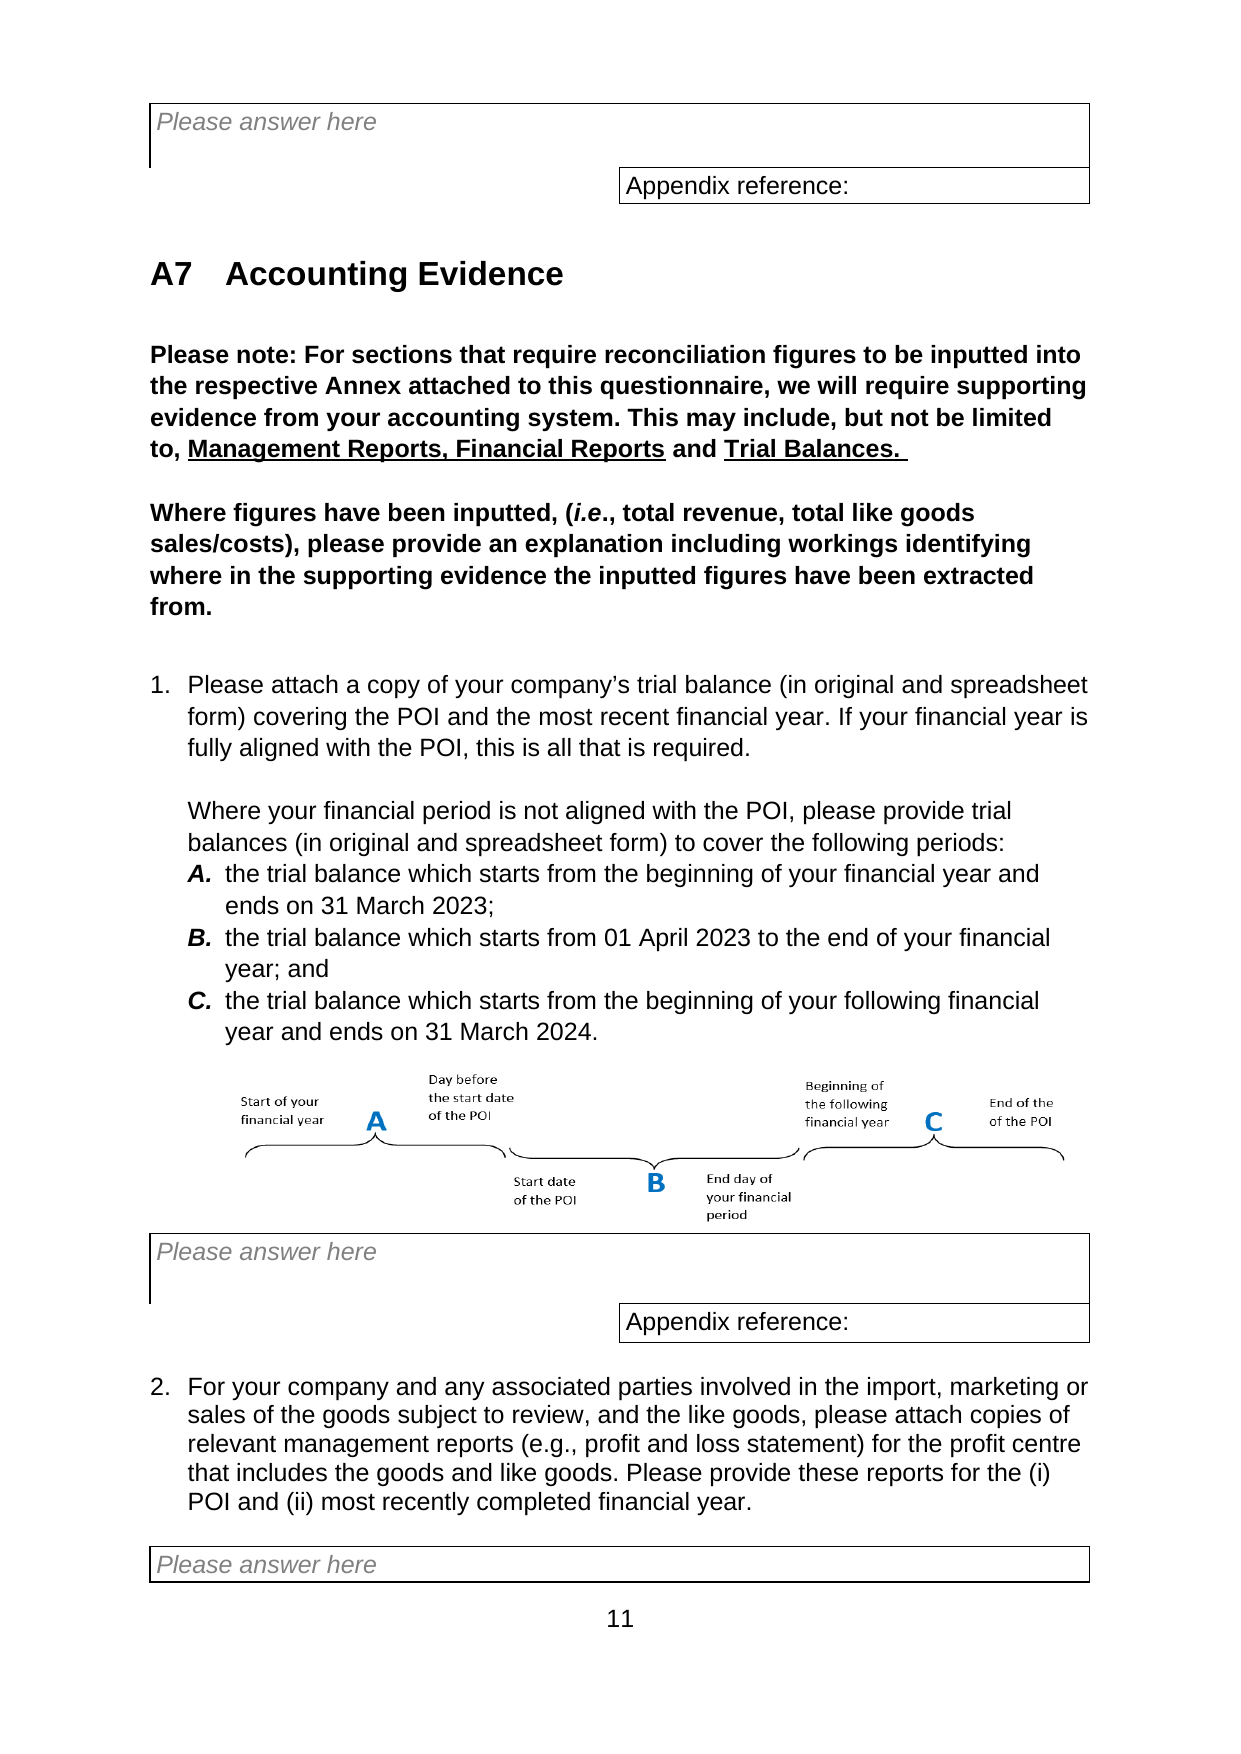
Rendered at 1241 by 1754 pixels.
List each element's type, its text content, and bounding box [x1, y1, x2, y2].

table_cell Appendix reference: [620, 168, 1089, 202]
list the trial balance which starts from 01 April 2023 to the end of your financial year; and [187, 923, 1090, 983]
table_header Please answer here [151, 1234, 1089, 1303]
table_cell [150, 168, 619, 202]
list the trial balance which starts from the beginning of your financial year and ends on 31 March 2023; [187, 859, 1090, 920]
list Please attach a copy of your company’s trial balance (in original and spreadsheet form) covering the POI and the most recent financial year. If your financial year is fully aligned with the POI, this is all that is required. [150, 670, 1090, 762]
text Where your financial period is not aligned with the POI, please provide trial balances (in original and spreadsheet form) to cover the following periods: [187, 796, 1090, 857]
table_header Please answer here [151, 1547, 1089, 1581]
table_cell Appendix reference: [620, 1304, 1089, 1342]
text Please note: For sections that require reconciliation figures to be inputted into the respective Annex attached to this questionnaire, we will require supporting evidence from your accounting system. This may include, but not be limited to, Management Reports, Financial Reports and Trial Balances. [150, 340, 1090, 463]
list For your company and any associated parties involved in the import, marketing or sales of the goods subject to review, and the like goods, please attach copies of relevant management reports (e.g., profit and loss statement) for the profit centre that includes the goods and like goods. Please provide these reports for the (i) POI and (ii) most recently completed financial year. [150, 1371, 1090, 1515]
table_cell [150, 1304, 619, 1342]
subtitle A7 Accounting Evidence [150, 254, 1090, 292]
list the trial balance which starts from the beginning of your following financial year and ends on 31 March 2024. [187, 986, 1090, 1046]
table_header Please answer here [151, 104, 1089, 167]
text Where figures have been inputted, (i.e., total revenue, total like goods sales/costs), please provide an explanation including workings identifying where in the supporting evidence the inputted figures have been extracted from. [150, 498, 1090, 621]
